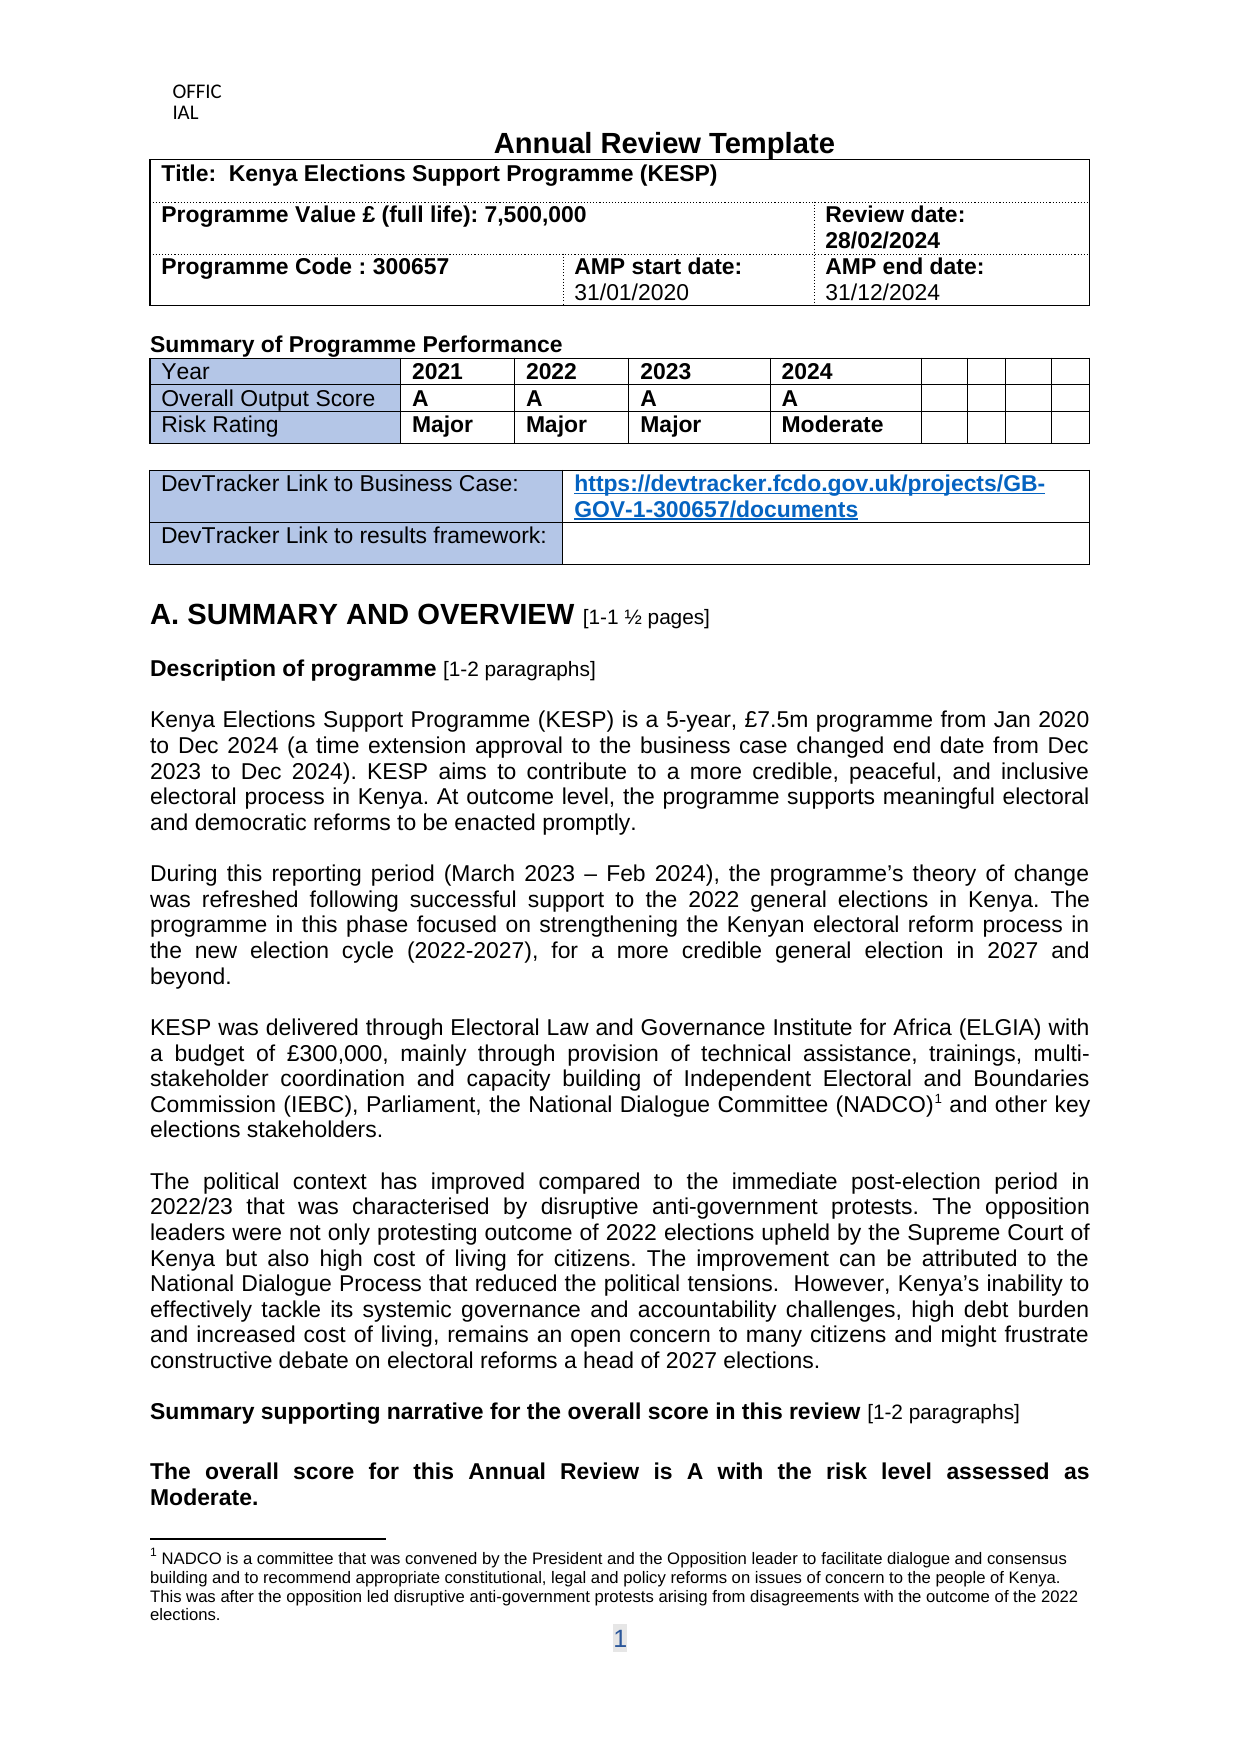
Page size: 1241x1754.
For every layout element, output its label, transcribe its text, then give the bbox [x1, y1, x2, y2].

table_header Year [151, 359, 400, 384]
text Summary of Programme Performance [150, 332, 1090, 357]
table_header 2024 [771, 359, 921, 384]
table_cell Programme Value £ (full life): 7,500,000 [151, 202, 814, 253]
table_header 2023 [629, 359, 770, 384]
table_cell [922, 412, 967, 443]
table_cell A [771, 385, 921, 411]
table_cell [1006, 385, 1051, 411]
table_header [1052, 359, 1089, 384]
table_header Title: Kenya Elections Support Programme (KESP) [151, 160, 1089, 202]
table_cell A [401, 385, 514, 411]
table_cell [968, 385, 1005, 411]
table_cell A [515, 385, 628, 411]
text During this reporting period (March 2023 – Feb 2024), the programme’s theory of change was refreshed following successful support to the 2022 general elections in Kenya. The programme in this phase focused on strengthening the Kenyan electoral reform process in the new election cycle (2022-2027), for a more credible general election in 2027 and beyond. [150, 861, 1090, 989]
table_header [922, 359, 967, 384]
table_header [968, 359, 1005, 384]
table_cell Programme Code : 300657 [151, 254, 563, 305]
text NADCO is a committee that was convened by the President and the Opposition leader to facilitate dialogue and consensus building and to recommend appropriate constitutional, legal and policy reforms on issues of concern to the people of Kenya. This was after the opposition led disruptive anti-government protests arising from disagreements with the outcome of the 2022 elections. [150, 1545, 1090, 1624]
table_cell [1052, 385, 1089, 411]
table_cell AMP start date: 31/01/2020 [563, 254, 814, 305]
table_cell [1052, 412, 1089, 443]
table_cell A [629, 385, 770, 411]
table_cell Risk Rating [151, 412, 400, 443]
table_cell [922, 385, 967, 411]
text Summary supporting narrative for the overall score in this review [1-2 paragraphs] [150, 1399, 1090, 1424]
table_cell [968, 412, 1005, 443]
table_cell Major [401, 412, 514, 443]
text KESP was delivered through Electoral Law and Governance Institute for Africa (ELGIA) with a budget of £300,000, mainly through provision of technical assistance, trainings, multi-stakeholder coordination and capacity building of Independent Electoral and Boundaries Commission (IEBC), Parliament, the National Dialogue Committee (NADCO) and other key elections stakeholders. [150, 1014, 1090, 1143]
table_cell [1006, 412, 1051, 443]
table_cell DevTracker Link to results framework: [150, 523, 562, 564]
table_header 2021 [401, 359, 514, 384]
table_cell Major [515, 412, 628, 443]
text Description of programme [1-2 paragraphs] [150, 656, 1090, 681]
table_cell Overall Output Score [151, 385, 400, 411]
table_header https://devtracker.fcdo.gov.uk/projects/GB-GOV-1-300657/documents [563, 471, 1089, 522]
text The overall score for this Annual Review is A with the risk level assessed as Moderate. [150, 1458, 1090, 1510]
table_header 2022 [515, 359, 628, 384]
text Kenya Elections Support Programme (KESP) is a 5-year, £7.5m programme from Jan 2020 to Dec 2024 (a time extension approval to the business case changed end date from Dec 2023 to Dec 2024). KESP aims to contribute to a more credible, peaceful, and inclusive electoral process in Kenya. At outcome level, the programme supports meaningful electoral and democratic reforms to be enacted promptly. [150, 707, 1090, 835]
text A. SUMMARY AND OVERVIEW [1-1 ½ pages] [150, 598, 1090, 630]
subtitle Annual Review Template [150, 127, 1090, 159]
table_header DevTracker Link to Business Case: [150, 471, 562, 522]
table_cell [563, 523, 1089, 564]
text The political context has improved compared to the immediate post-election period in 2022/23 that was characterised by disruptive anti-government protests. The opposition leaders were not only protesting outcome of 2022 elections upheld by the Supreme Court of Kenya but also high cost of living for citizens. The improvement can be attributed to the National Dialogue Process that reduced the political tensions. However, Kenya’s inability to effectively tackle its systemic governance and accountability challenges, high debt burden and increased cost of living, remains an open concern to many citizens and might frustrate constructive debate on electoral reforms a head of 2027 elections. [150, 1168, 1090, 1373]
table_cell Review date: 28/02/2024 [814, 202, 1089, 253]
table_header [1006, 359, 1051, 384]
table_cell Moderate [771, 412, 921, 443]
table_cell AMP end date: 31/12/2024 [814, 254, 1089, 305]
table_cell Major [629, 412, 770, 443]
